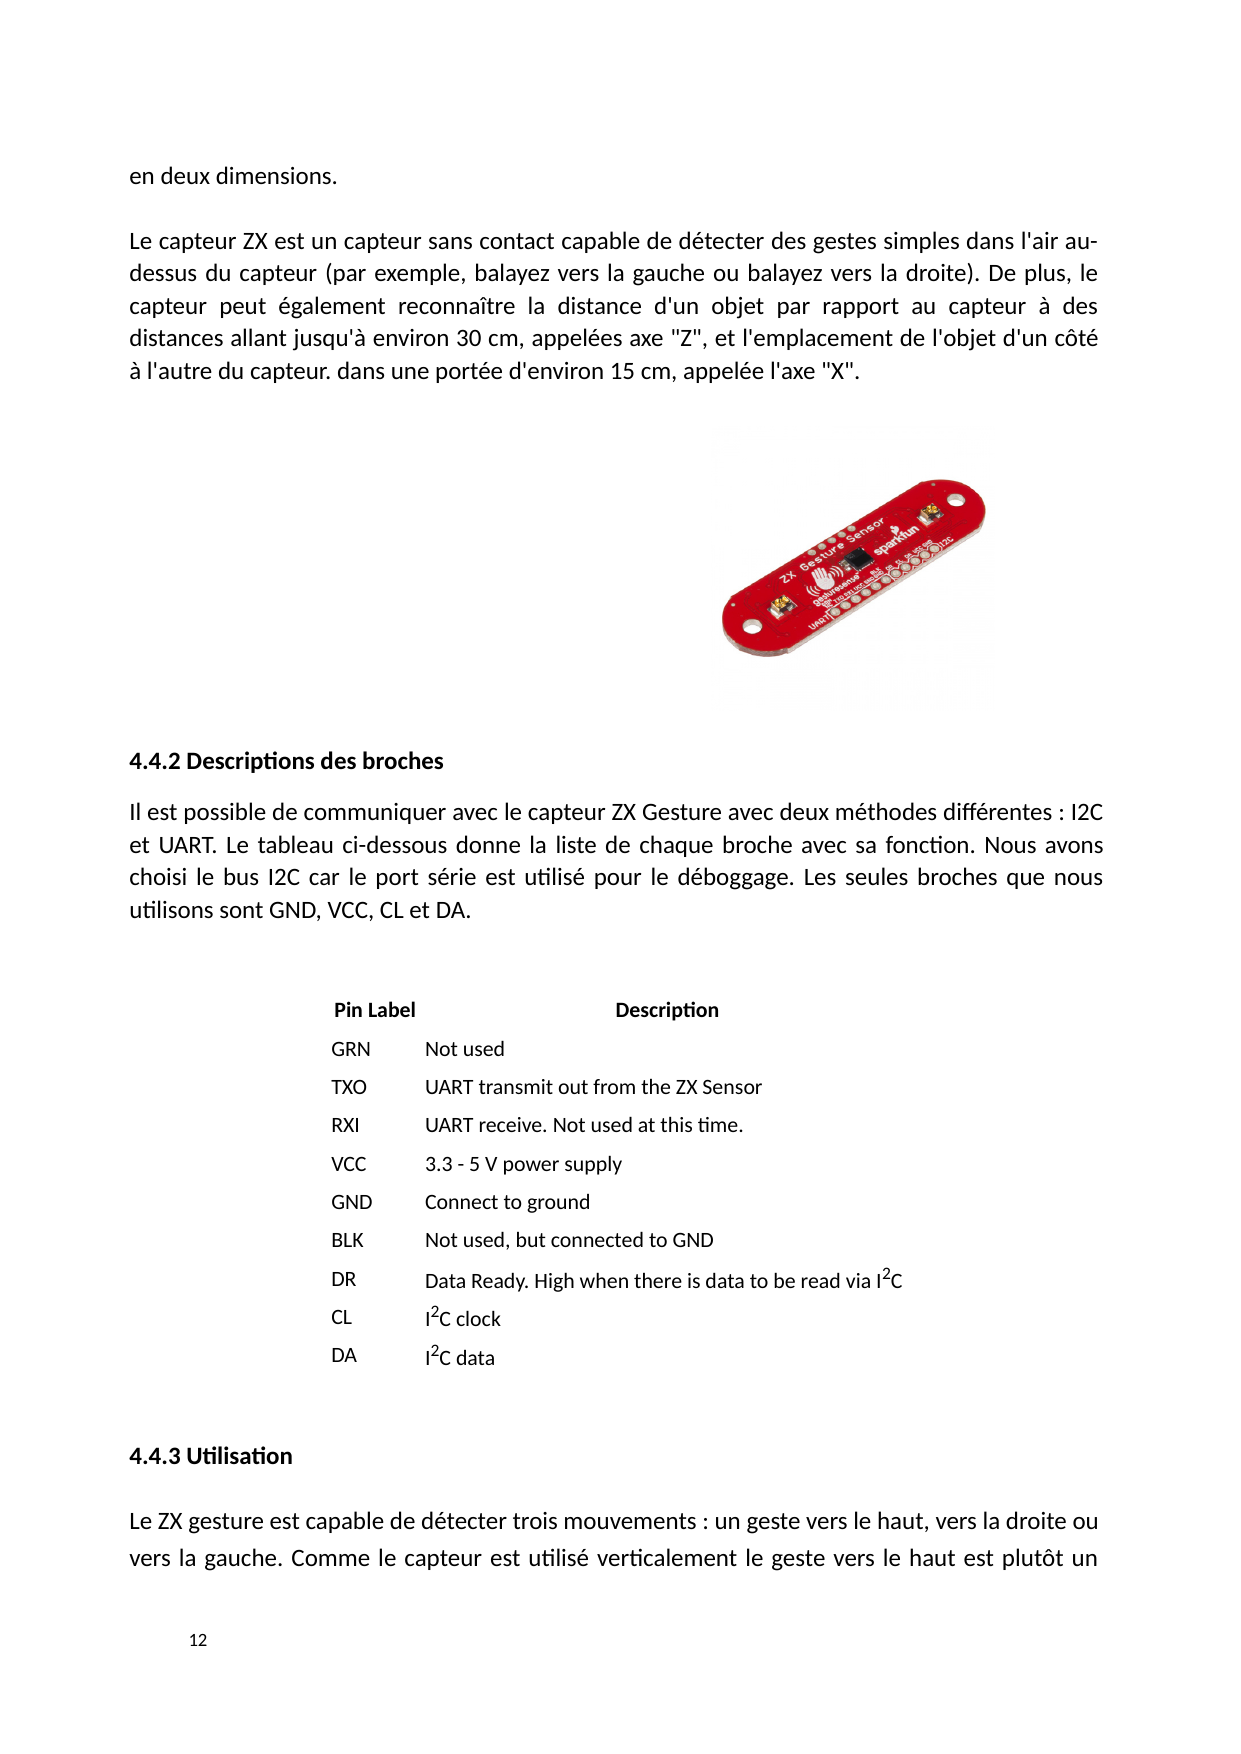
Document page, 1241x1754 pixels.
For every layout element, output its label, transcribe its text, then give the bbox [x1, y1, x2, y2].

table_cell GRN [328, 1029, 422, 1067]
table_cell I2C clock [422, 1297, 912, 1336]
table_cell Not used, but connected to GND [422, 1221, 912, 1259]
table_cell Connect to ground [422, 1182, 912, 1221]
text Le ZX gesture est capable de détecter trois mouvements : un geste vers le haut, vers la droite ou vers la gauche. Comme le capteur est utilisé verticalement le geste vers le haut est plutôt un [129, 1504, 1099, 1574]
table_header Pin Label [328, 991, 422, 1029]
table_cell UART receive. Not used at this time. [422, 1106, 912, 1144]
table_cell DR [328, 1259, 422, 1297]
table_cell I2C data [422, 1336, 912, 1374]
table_cell 3.3 - 5 V power supply [422, 1144, 912, 1182]
table_cell TXO [328, 1067, 422, 1106]
table_cell Data Ready. High when there is data to be read via I2C [422, 1259, 912, 1297]
table_cell UART transmit out from the ZX Sensor [422, 1067, 912, 1106]
table_header Description [422, 991, 912, 1029]
text 4.4.2 Descriptions des broches [129, 744, 1105, 777]
table_cell GND [328, 1182, 422, 1221]
table_cell Not used [422, 1029, 912, 1067]
text en deux dimensions. Le capteur ZX est un capteur sans contact capable de détecter des gestes simples dans l'air au-dessus du capteur (par exemple, balayez vers la gauche ou balayez vers la droite). De plus, le capteur peut également reconnaître la distance d'un objet par rapport au capteur à des distances allant jusqu'à environ 30 cm, appelées axe "Z", et l'emplacement de l'objet d'un côté à l'autre du capteur. dans une portée d'environ 15 cm, appelée l'axe "X". [129, 159, 1099, 387]
table_cell BLK [328, 1221, 422, 1259]
text 4.4.3 Utilisation [129, 1439, 1052, 1471]
table_cell DA [328, 1336, 422, 1374]
text Il est possible de communiquer avec le capteur ZX Gesture avec deux méthodes différentes : I2C et UART. Le tableau ci-dessous donne la liste de chaque broche avec sa fonction. Nous avons choisi le bus I2C car le port série est utilisé pour le déboggage. Les seules broches que nous utilisons sont GND, VCC, CL et DA. [129, 796, 1105, 926]
table_cell VCC [328, 1144, 422, 1182]
table_cell RXI [328, 1106, 422, 1144]
picture [710, 426, 996, 711]
table_cell CL [328, 1297, 422, 1336]
